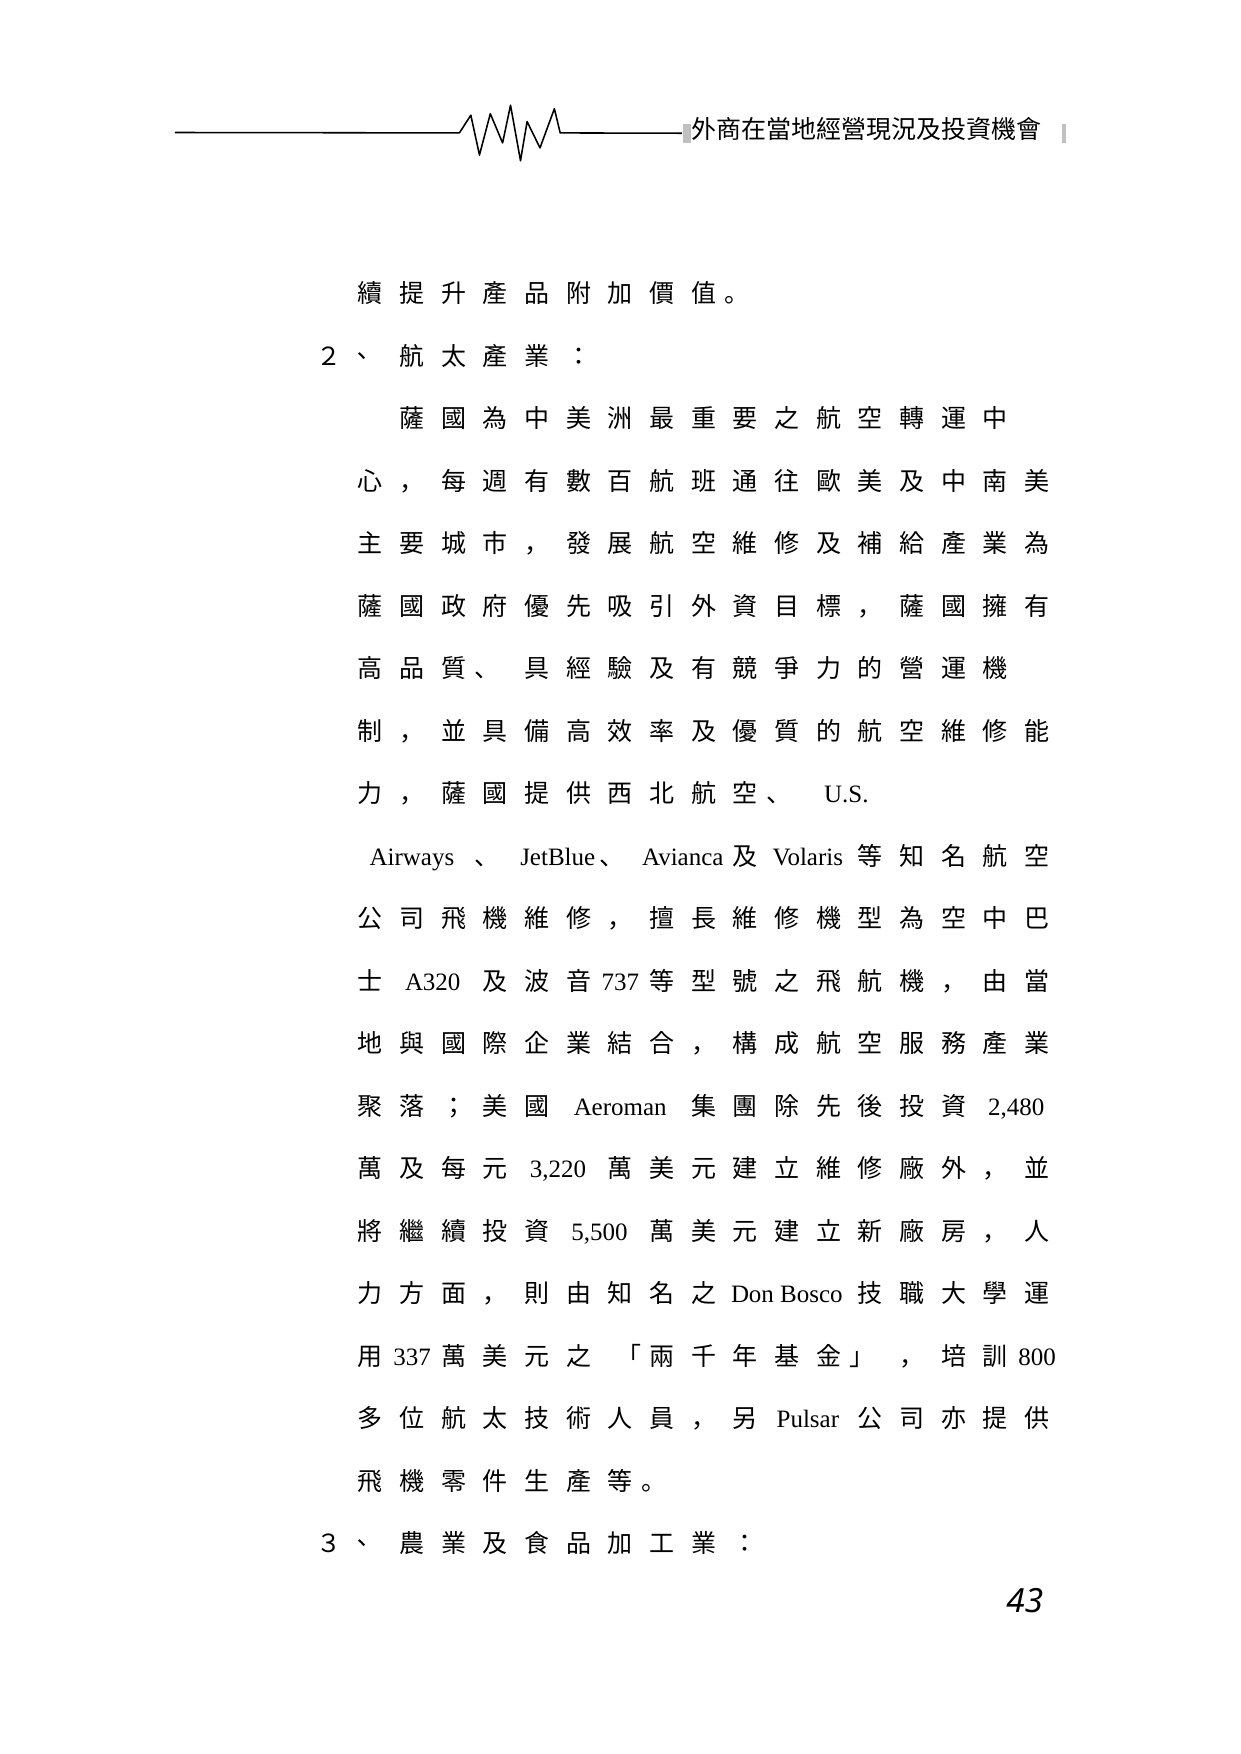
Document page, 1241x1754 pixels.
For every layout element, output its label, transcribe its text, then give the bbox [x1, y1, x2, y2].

text ３、農業及食品加工業： [281, 1500, 1058, 1563]
text 薩國為中美洲最重要之航空轉運中心，每週有數百航班通往歐美及中南美主要城市，發展航空維修及補給產業為薩國政府優先吸引外資目標，薩國擁有高品質、具經驗及有競爭力的營運機制，並具備高效率及優質的航空維修能力，薩國提供西北航空、U.S. Airways、JetBlue、Avianca及Volaris等知名航空公司飛機維修，擅長維修機型為空中巴士A320及波音737等型號之飛航機，由當地與國際企業結合，構成航空服務產業聚落；美國Aeroman集團除先後投資2,480萬及每元3,220萬美元建立維修廠外，並將繼續投資5,500萬美元建立新廠房，人力方面，則由知名之Don Bosco技職大學運用337萬美元之「兩千年基金」，培訓800多位航太技術人員，另Pulsar公司亦提供飛機零件生產等。 [330, 375, 1058, 1500]
text ２、航太產業： [281, 313, 1058, 375]
text 續提升產品附加價值。 [330, 250, 1058, 313]
